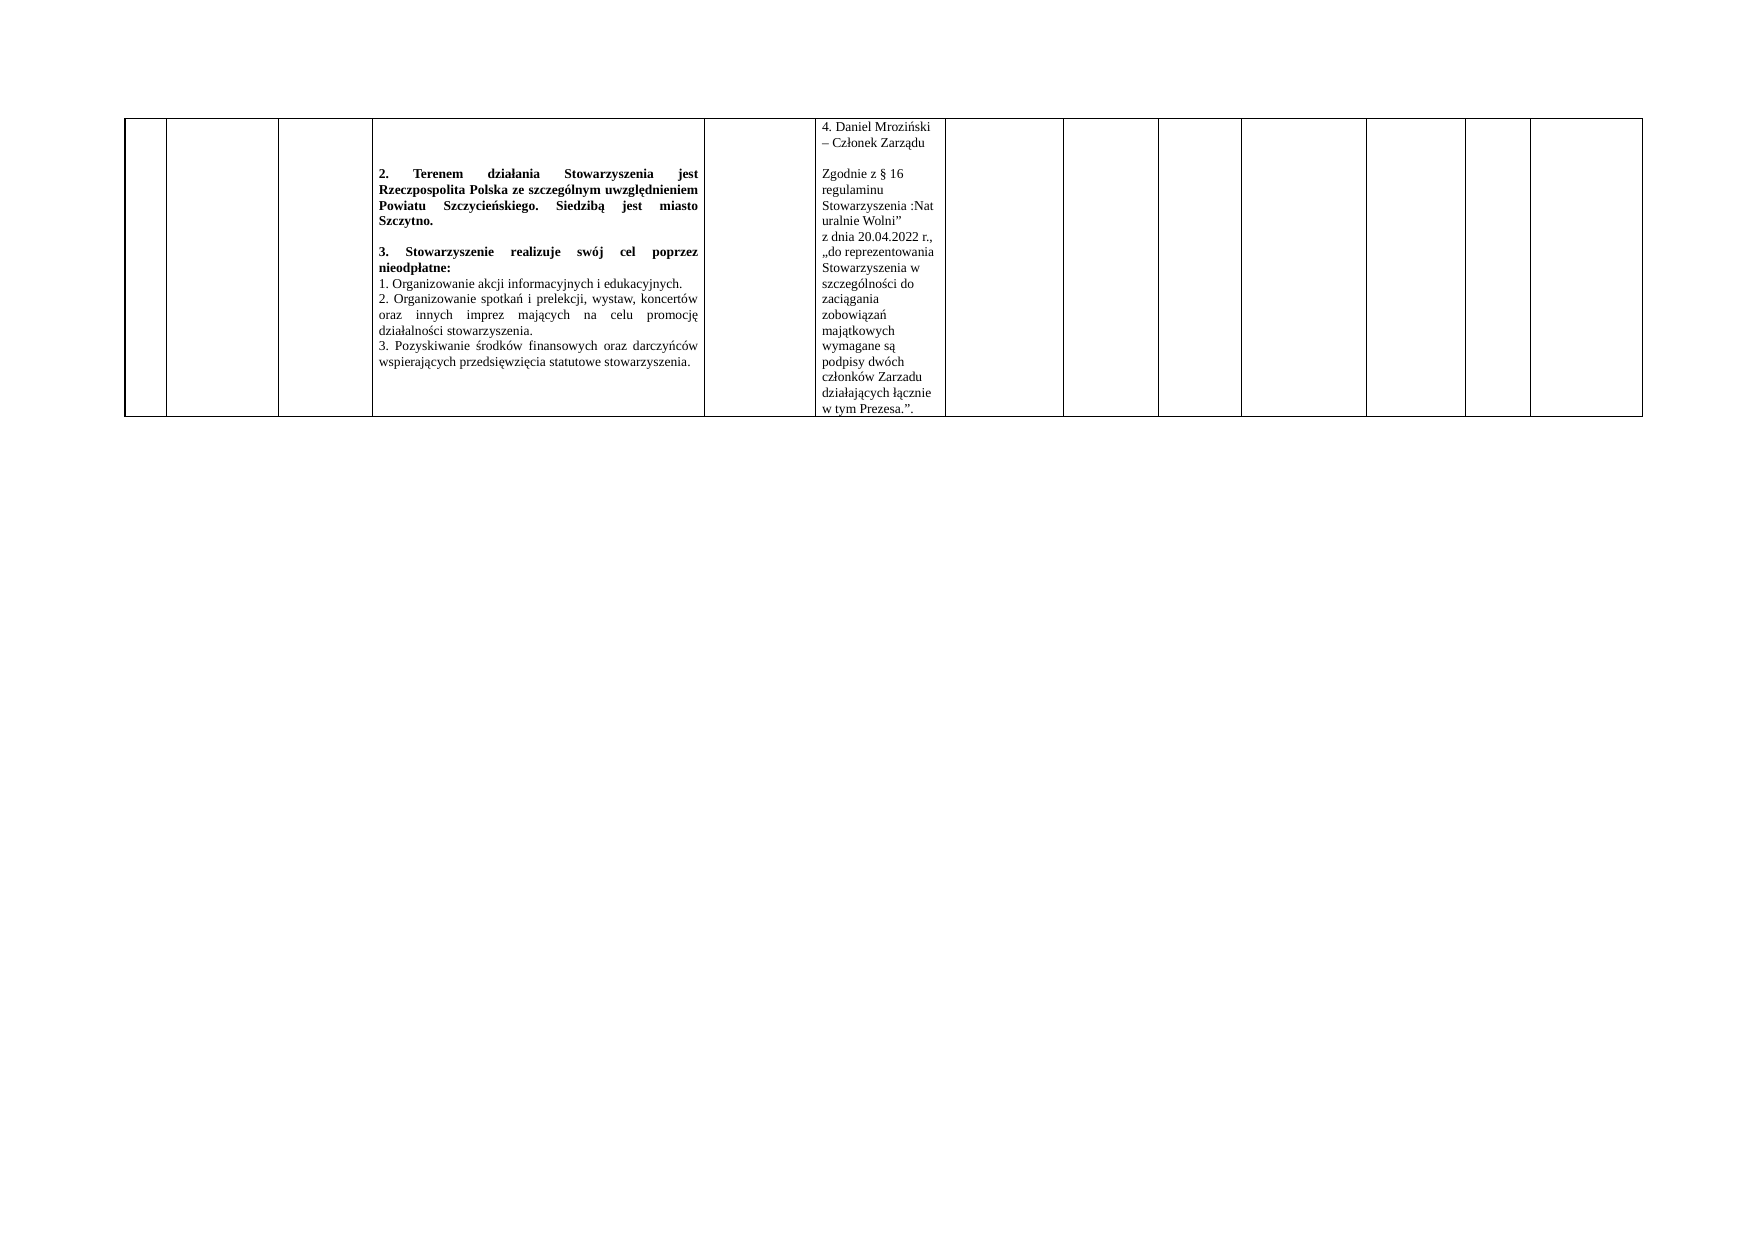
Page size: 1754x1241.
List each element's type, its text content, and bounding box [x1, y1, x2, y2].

table_cell - [1242, 119, 1366, 416]
table_cell [1064, 119, 1158, 416]
table_cell [1159, 119, 1241, 416]
table_cell [279, 119, 372, 416]
table_cell [126, 119, 166, 416]
table_cell [1531, 119, 1642, 416]
table_cell [946, 119, 1063, 416]
table_cell - [1367, 119, 1465, 416]
table_cell 2. Terenem działania Stowarzyszenia jest Rzeczpospolita Polska ze szczególnym uwzględnieniem Powiatu Szczycieńskiego. Siedzibą jest miasto Szczytno. 3. Stowarzyszenie realizuje swój cel poprzez nieodpłatne: 1. Organizowanie akcji informacyjnych i edukacyjnych. 2. Organizowanie spotkań i prelekcji, wystaw, koncertów oraz innych imprez mających na celu promocję działalności stowarzyszenia. 3. Pozyskiwanie środków finansowych oraz darczyńców wspierających przedsięwzięcia statutowe stowarzyszenia. [373, 119, 704, 416]
table_cell - [1466, 119, 1530, 416]
table_cell [705, 119, 815, 416]
table_cell 4. Daniel Mroziński – Członek Zarządu Zgodnie z § 16 regulaminu Stowarzyszenia :Naturalnie Wolni” z dnia 20.04.2022 r., „do reprezentowania Stowarzyszenia w szczególności do zaciągania zobowiązań majątkowych wymagane są podpisy dwóch członków Zarzadu działających łącznie w tym Prezesa.”. [816, 119, 945, 416]
table_cell [167, 119, 278, 416]
